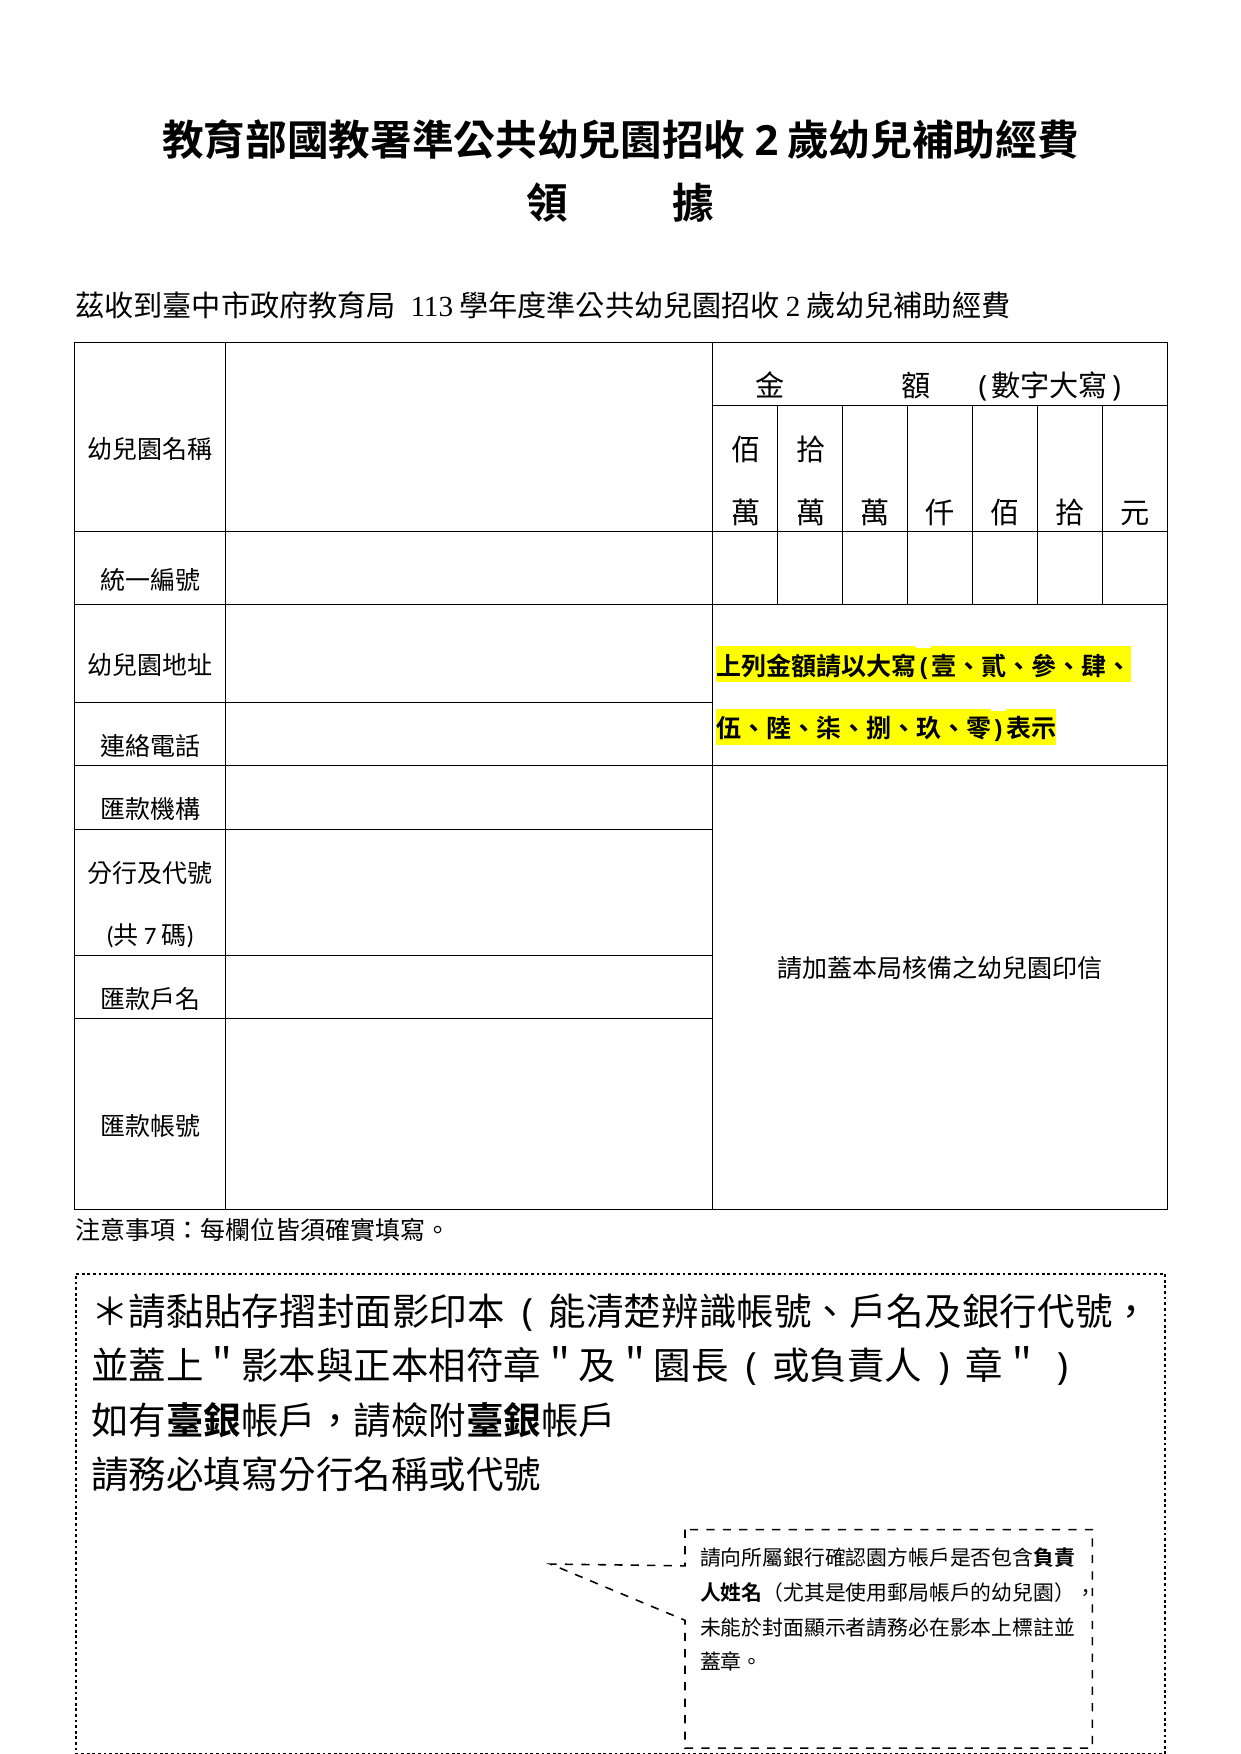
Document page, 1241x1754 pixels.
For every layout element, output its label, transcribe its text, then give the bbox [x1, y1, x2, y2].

table_cell [226, 830, 712, 955]
table_cell [226, 956, 712, 1018]
table_cell [843, 532, 907, 604]
text 領 據 [75, 158, 1165, 221]
table_cell 拾 萬 [778, 406, 842, 531]
table_header [226, 343, 712, 531]
table_header 金 額 (數字大寫) [713, 343, 1167, 405]
table_cell 仟 [908, 406, 972, 531]
table_cell 萬 [843, 406, 907, 531]
table_cell 佰 [973, 406, 1037, 531]
table_cell [226, 1019, 712, 1209]
text 注意事項：每欄位皆須確實填寫。 [75, 1210, 1165, 1246]
table_cell 上列金額請以大寫(壹、貳、參、肆、伍、陸、柒、捌、玖、零)表示 [713, 605, 1167, 765]
table_cell [226, 703, 712, 765]
table_cell [226, 766, 712, 829]
table_cell 匯款帳號 [75, 1019, 225, 1209]
table_cell [908, 532, 972, 604]
table_cell 連絡電話 [75, 703, 225, 765]
table_cell 拾 [1038, 406, 1102, 531]
text 教育部國教署準公共幼兒園招收2歲幼兒補助經費 [75, 96, 1165, 158]
table_cell [1038, 532, 1102, 604]
table_cell 分行及代號 (共7碼) [75, 830, 225, 955]
table_cell 統一編號 [75, 532, 225, 604]
table_cell [973, 532, 1037, 604]
table_cell [713, 532, 777, 604]
table_cell [226, 605, 712, 702]
table_cell [778, 532, 842, 604]
table_cell [1103, 532, 1167, 604]
table_cell 幼兒園地址 [75, 605, 225, 702]
table_cell 元 [1103, 406, 1167, 531]
table_cell [226, 532, 712, 604]
table_cell 佰 萬 [713, 406, 777, 531]
table_cell 匯款戶名 [75, 956, 225, 1018]
table_cell 匯款機構 [75, 766, 225, 829]
table_header 幼兒園名稱 [75, 343, 225, 531]
table_cell 請加蓋本局核備之幼兒園印信 [713, 766, 1167, 1209]
text 茲收到臺中市政府教育局 113學年度準公共幼兒園招收2歲幼兒補助經費 [75, 283, 1165, 325]
